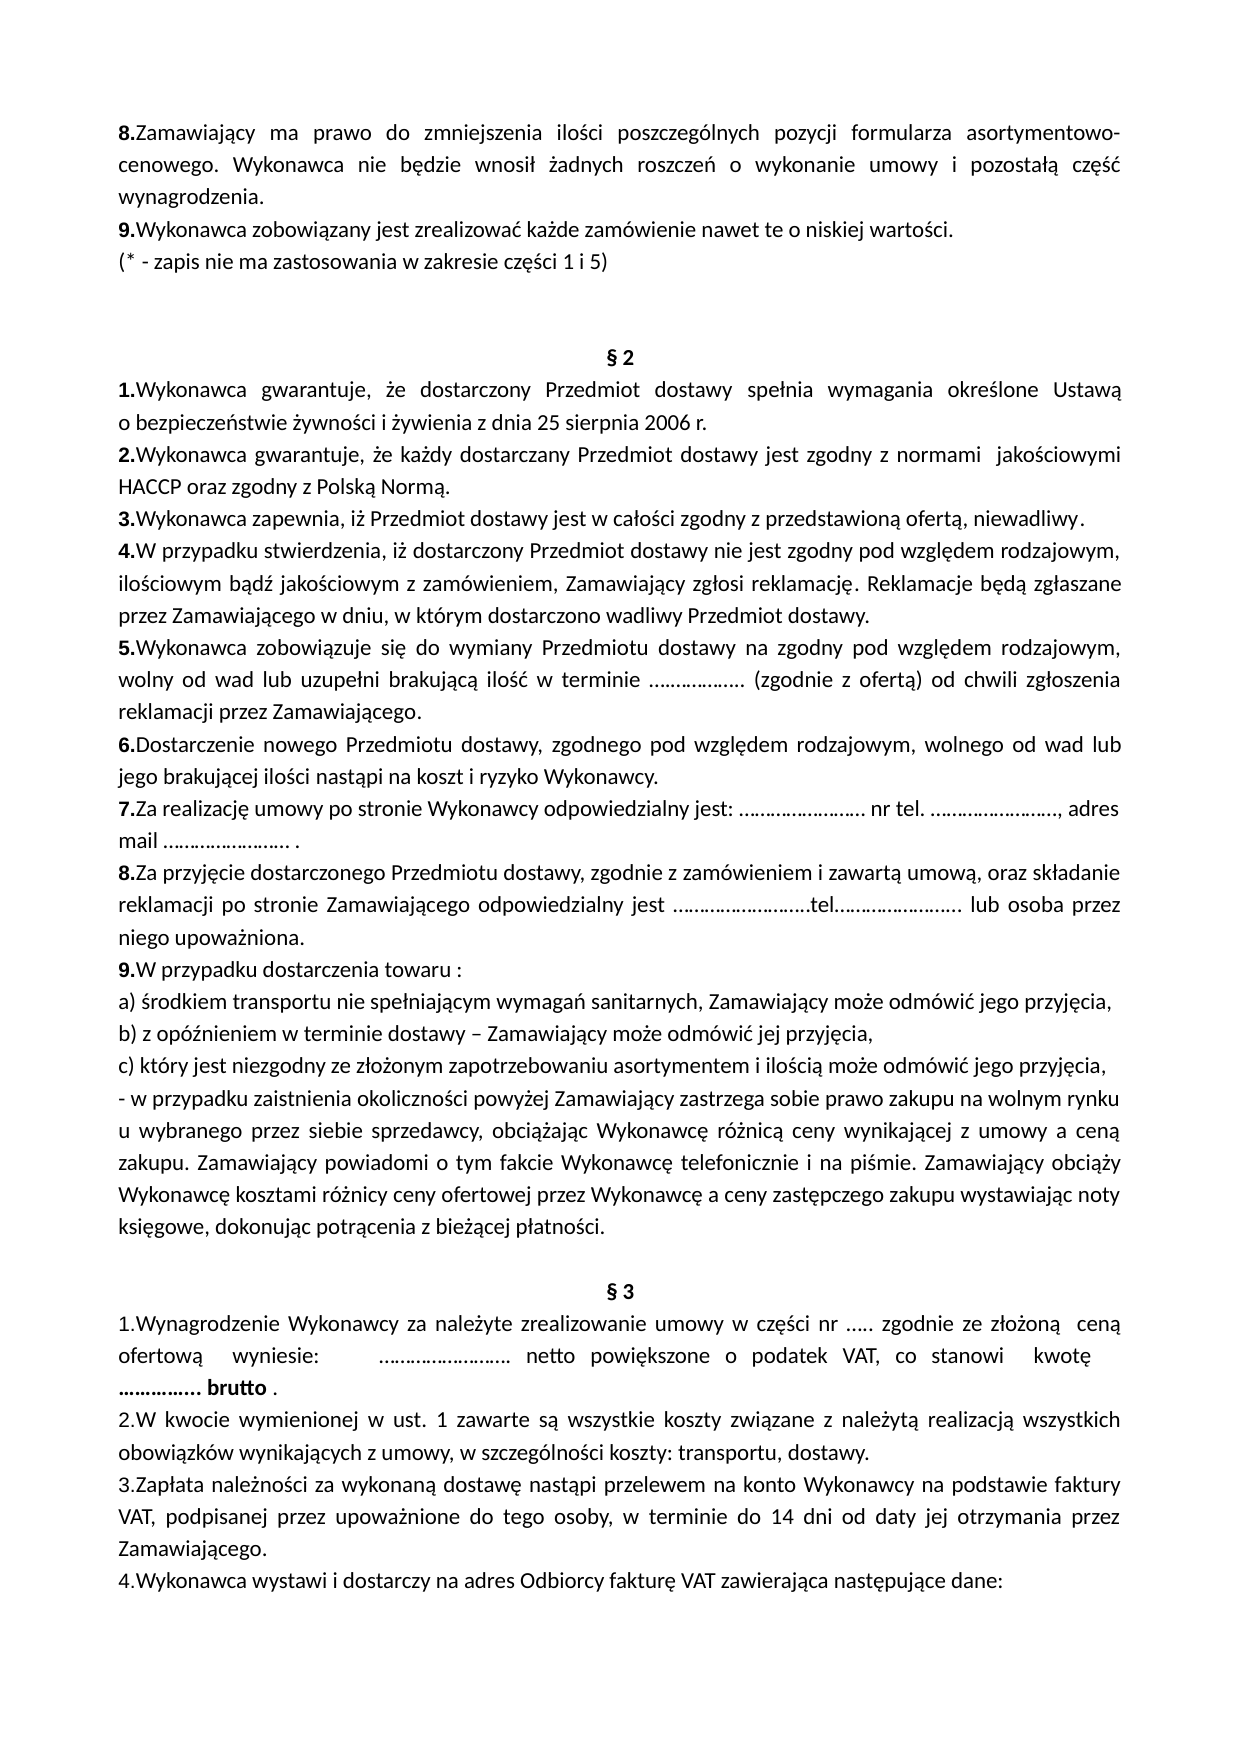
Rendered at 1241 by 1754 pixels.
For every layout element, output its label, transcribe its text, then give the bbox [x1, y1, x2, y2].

list Za przyjęcie dostarczonego Przedmiotu dostawy, zgodnie z zamówieniem i zawartą umową, oraz składanie reklamacji po stronie Zamawiającego odpowiedzialny jest ……………………..tel…………………... lub osoba przez niego upoważniona. [118, 858, 1122, 951]
list Wykonawca wystawi i dostarczy na adres Odbiorcy fakturę VAT zawierająca następujące dane: [118, 1567, 1122, 1594]
list Wykonawca zobowiązuje się do wymiany Przedmiotu dostawy na zgodny pod względem rodzajowym, wolny od wad lub uzupełni brakującą ilość w terminie ….………….. (zgodnie z ofertą) od chwili zgłoszenia reklamacji przez Zamawiającego. [118, 633, 1122, 726]
list Wykonawca zobowiązany jest zrealizować każde zamówienie nawet te o niskiej wartości. [118, 215, 1122, 243]
list W kwocie wymienionej w ust. 1 zawarte są wszystkie koszty związane z należytą realizacją wszystkich obowiązków wynikających z umowy, w szczególności koszty: transportu, dostawy. [118, 1406, 1122, 1466]
list W przypadku stwierdzenia, iż dostarczony Przedmiot dostawy nie jest zgodny pod względem rodzajowym, ilościowym bądź jakościowym z zamówieniem, Zamawiający zgłosi reklamację. Reklamacje będą zgłaszane przez Zamawiającego w dniu, w którym dostarczono wadliwy Przedmiot dostawy. [118, 537, 1122, 629]
text § 3 [118, 1277, 1122, 1305]
list a) środkiem transportu nie spełniającym wymagań sanitarnych, Zamawiający może odmówić jego przyjęcia, [118, 987, 1122, 1015]
list (* - zapis nie ma zastosowania w zakresie części 1 i 5) [118, 247, 1122, 275]
text § 2 [118, 343, 1122, 371]
list b) z opóźnieniem w terminie dostawy – Zamawiający może odmówić jej przyjęcia, [118, 1019, 1122, 1047]
list Zapłata należności za wykonaną dostawę nastąpi przelewem na konto Wykonawcy na podstawie faktury VAT, podpisanej przez upoważnione do tego osoby, w terminie do 14 dni od daty jej otrzymania przez Zamawiającego. [118, 1470, 1122, 1562]
list Wykonawca gwarantuje, że dostarczony Przedmiot dostawy spełnia wymagania określone Ustawą o bezpieczeństwie żywności i żywienia z dnia 25 sierpnia 2006 r. [118, 376, 1122, 436]
list - w przypadku zaistnienia okoliczności powyżej Zamawiający zastrzega sobie prawo zakupu na wolnym rynku u wybranego przez siebie sprzedawcy, obciążając Wykonawcę różnicą ceny wynikającej z umowy a ceną zakupu. Zamawiający powiadomi o tym fakcie Wykonawcę telefonicznie i na piśmie. Zamawiający obciąży Wykonawcę kosztami różnicy ceny ofertowej przez Wykonawcę a ceny zastępczego zakupu wystawiając noty księgowe, dokonując potrącenia z bieżącej płatności. [118, 1084, 1122, 1241]
list Wynagrodzenie Wykonawcy za należyte zrealizowanie umowy w części nr ….. zgodnie ze złożoną ceną ofertową wyniesie: ……………………. netto powiększone o podatek VAT, co stanowi kwotę …………... brutto . [118, 1309, 1122, 1401]
list Za realizację umowy po stronie Wykonawcy odpowiedzialny jest: …………………… nr tel. ……………………, adres mail …………………… . [118, 794, 1122, 854]
list c) który jest niezgodny ze złożonym zapotrzebowaniu asortymentem i ilością może odmówić jego przyjęcia, [118, 1052, 1122, 1079]
list Wykonawca gwarantuje, że każdy dostarczany Przedmiot dostawy jest zgodny z normami jakościowymi HACCP oraz zgodny z Polską Normą. [118, 440, 1122, 500]
list W przypadku dostarczenia towaru : [118, 955, 1122, 983]
list Dostarczenie nowego Przedmiotu dostawy, zgodnego pod względem rodzajowym, wolnego od wad lub jego brakującej ilości nastąpi na koszt i ryzyko Wykonawcy. [118, 730, 1122, 790]
list Wykonawca zapewnia, iż Przedmiot dostawy jest w całości zgodny z przedstawioną ofertą, niewadliwy. [118, 504, 1122, 532]
list Zamawiający ma prawo do zmniejszenia ilości poszczególnych pozycji formularza asortymentowo-cenowego. Wykonawca nie będzie wnosił żadnych roszczeń o wykonanie umowy i pozostałą część wynagrodzenia. [118, 118, 1122, 211]
